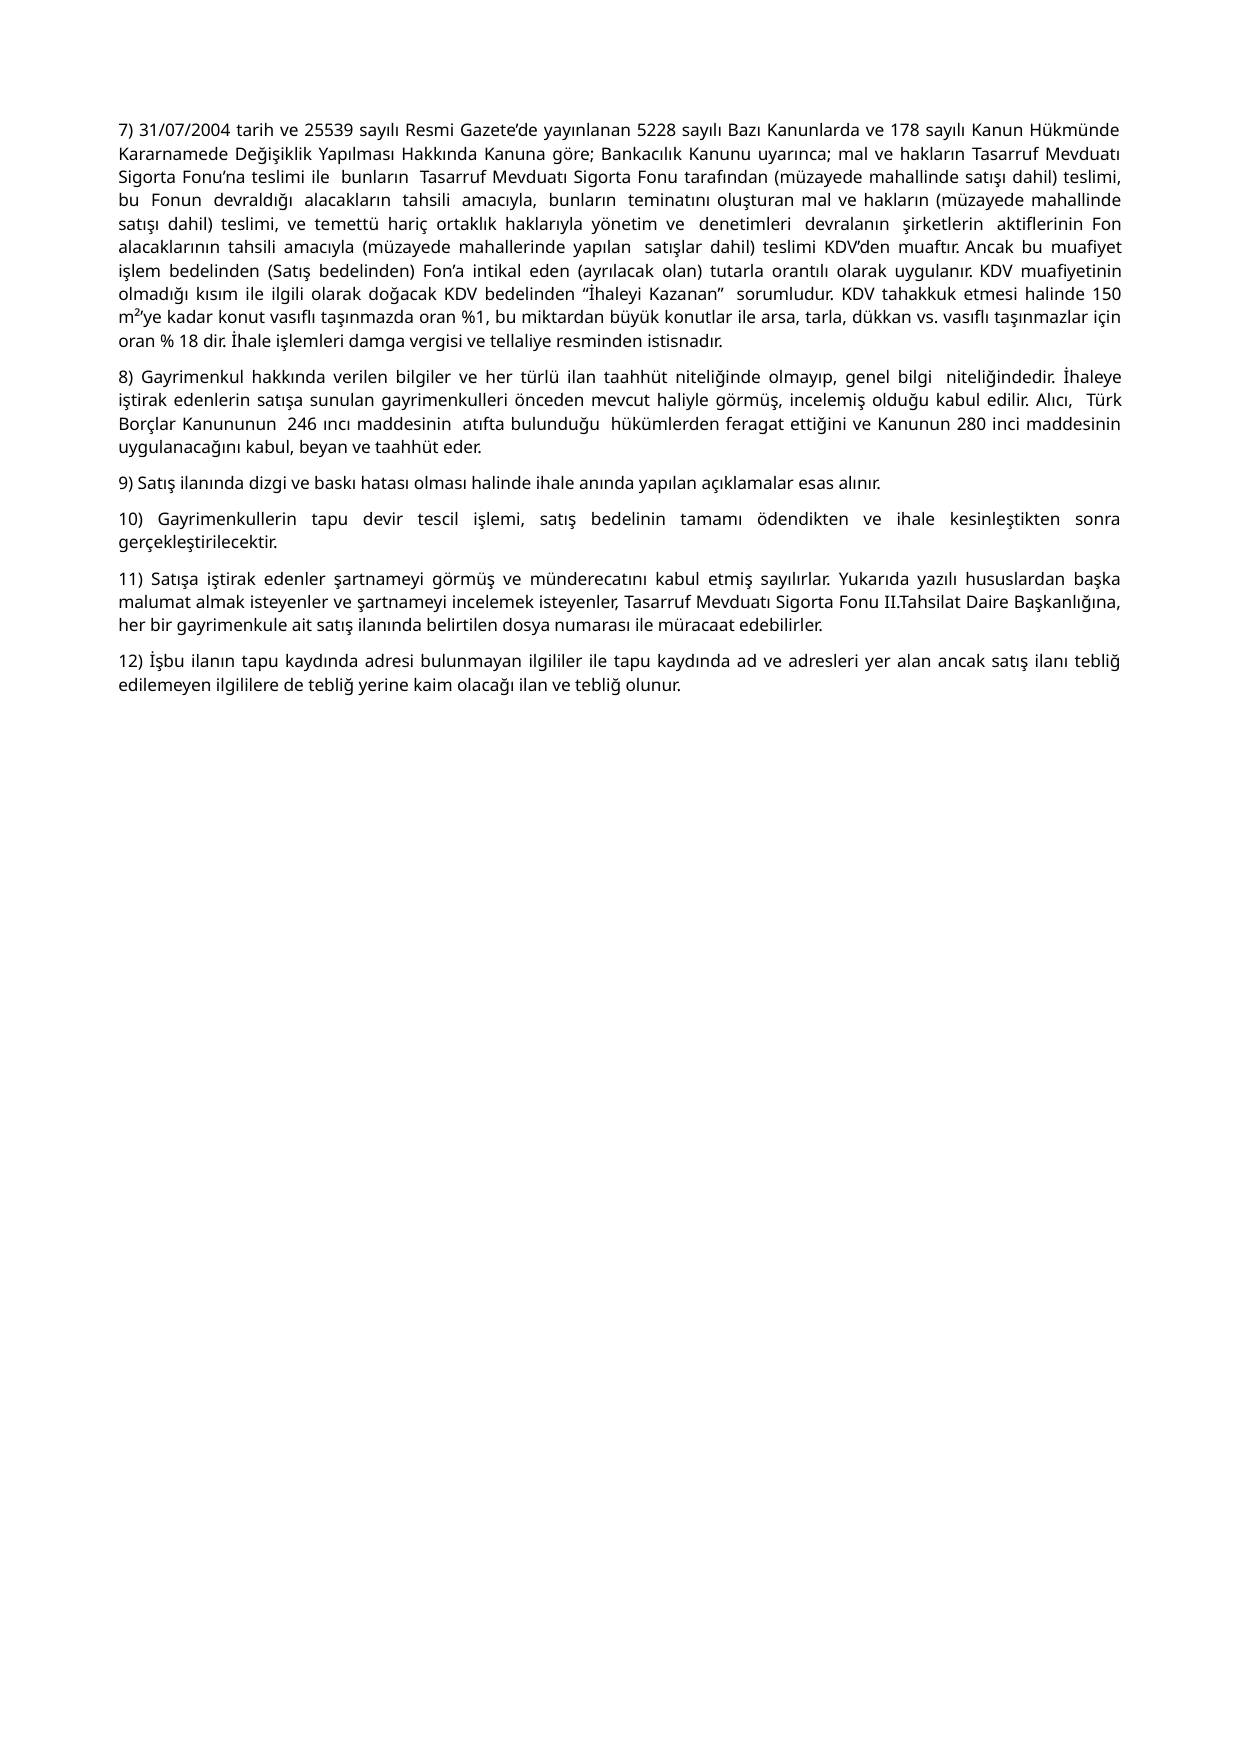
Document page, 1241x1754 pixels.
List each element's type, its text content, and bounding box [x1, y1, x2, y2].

text 10) Gayrimenkullerin tapu devir tescil işlemi, satış bedelinin tamamı ödendikten ve ihale kesinleştikten sonra gerçekleştirilecektir. [118, 507, 1122, 554]
text 8) Gayrimenkul hakkında verilen bilgiler ve her türlü ilan taahhüt niteliğinde olmayıp, genel bilgi niteliğindedir. İhaleye iştirak edenlerin satışa sunulan gayrimenkulleri önceden mevcut haliyle görmüş, incelemiş olduğu kabul edilir. Alıcı, Türk Borçlar Kanununun 246 ıncı maddesinin atıfta bulunduğu hükümlerden feragat ettiğini ve Kanunun 280 inci maddesinin uygulanacağını kabul, beyan ve taahhüt eder. [118, 365, 1122, 459]
text 7) 31/07/2004 tarih ve 25539 sayılı Resmi Gazete’de yayınlanan 5228 sayılı Bazı Kanunlarda ve 178 sayılı Kanun Hükmünde Kararnamede Değişiklik Yapılması Hakkında Kanuna göre; Bankacılık Kanunu uyarınca; mal ve hakların Tasarruf Mevduatı Sigorta Fonu’na teslimi ile bunların Tasarruf Mevduatı Sigorta Fonu tarafından (müzayede mahallinde satışı dahil) teslimi, bu Fonun devraldığı alacakların tahsili amacıyla, bunların teminatını oluşturan mal ve hakların (müzayede mahallinde satışı dahil) teslimi, ve temettü hariç ortaklık haklarıyla yönetim ve denetimleri devralanın şirketlerin aktiflerinin Fon alacaklarının tahsili amacıyla (müzayede mahallerinde yapılan satışlar dahil) teslimi KDV’den muaftır. Ancak bu muafiyet işlem bedelinden (Satış bedelinden) Fon’a intikal eden (ayrılacak olan) tutarla orantılı olarak uygulanır. KDV muafiyetinin olmadığı kısım ile ilgili olarak doğacak KDV bedelinden “İhaleyi Kazanan” sorumludur. KDV tahakkuk etmesi halinde 150 m²’ye kadar konut vasıflı taşınmazda oran %1, bu miktardan büyük konutlar ile arsa, tarla, dükkan vs. vasıflı taşınmazlar için oran % 18 dir. İhale işlemleri damga vergisi ve tellaliye resminden istisnadır. [118, 118, 1122, 352]
text 12) İşbu ilanın tapu kaydında adresi bulunmayan ilgililer ile tapu kaydında ad ve adresleri yer alan ancak satış ilanı tebliğ edilemeyen ilgililere de tebliğ yerine kaim olacağı ilan ve tebliğ olunur. [118, 649, 1122, 696]
text 9) Satış ilanında dizgi ve baskı hatası olması halinde ihale anında yapılan açıklamalar esas alınır. [118, 471, 1122, 495]
text 11) Satışa iştirak edenler şartnameyi görmüş ve münderecatını kabul etmiş sayılırlar. Yukarıda yazılı hususlardan başka malumat almak isteyenler ve şartnameyi incelemek isteyenler, Tasarruf Mevduatı Sigorta Fonu II.Tahsilat Daire Başkanlığına, her bir gayrimenkule ait satış ilanında belirtilen dosya numarası ile müracaat edebilirler. [118, 567, 1122, 637]
